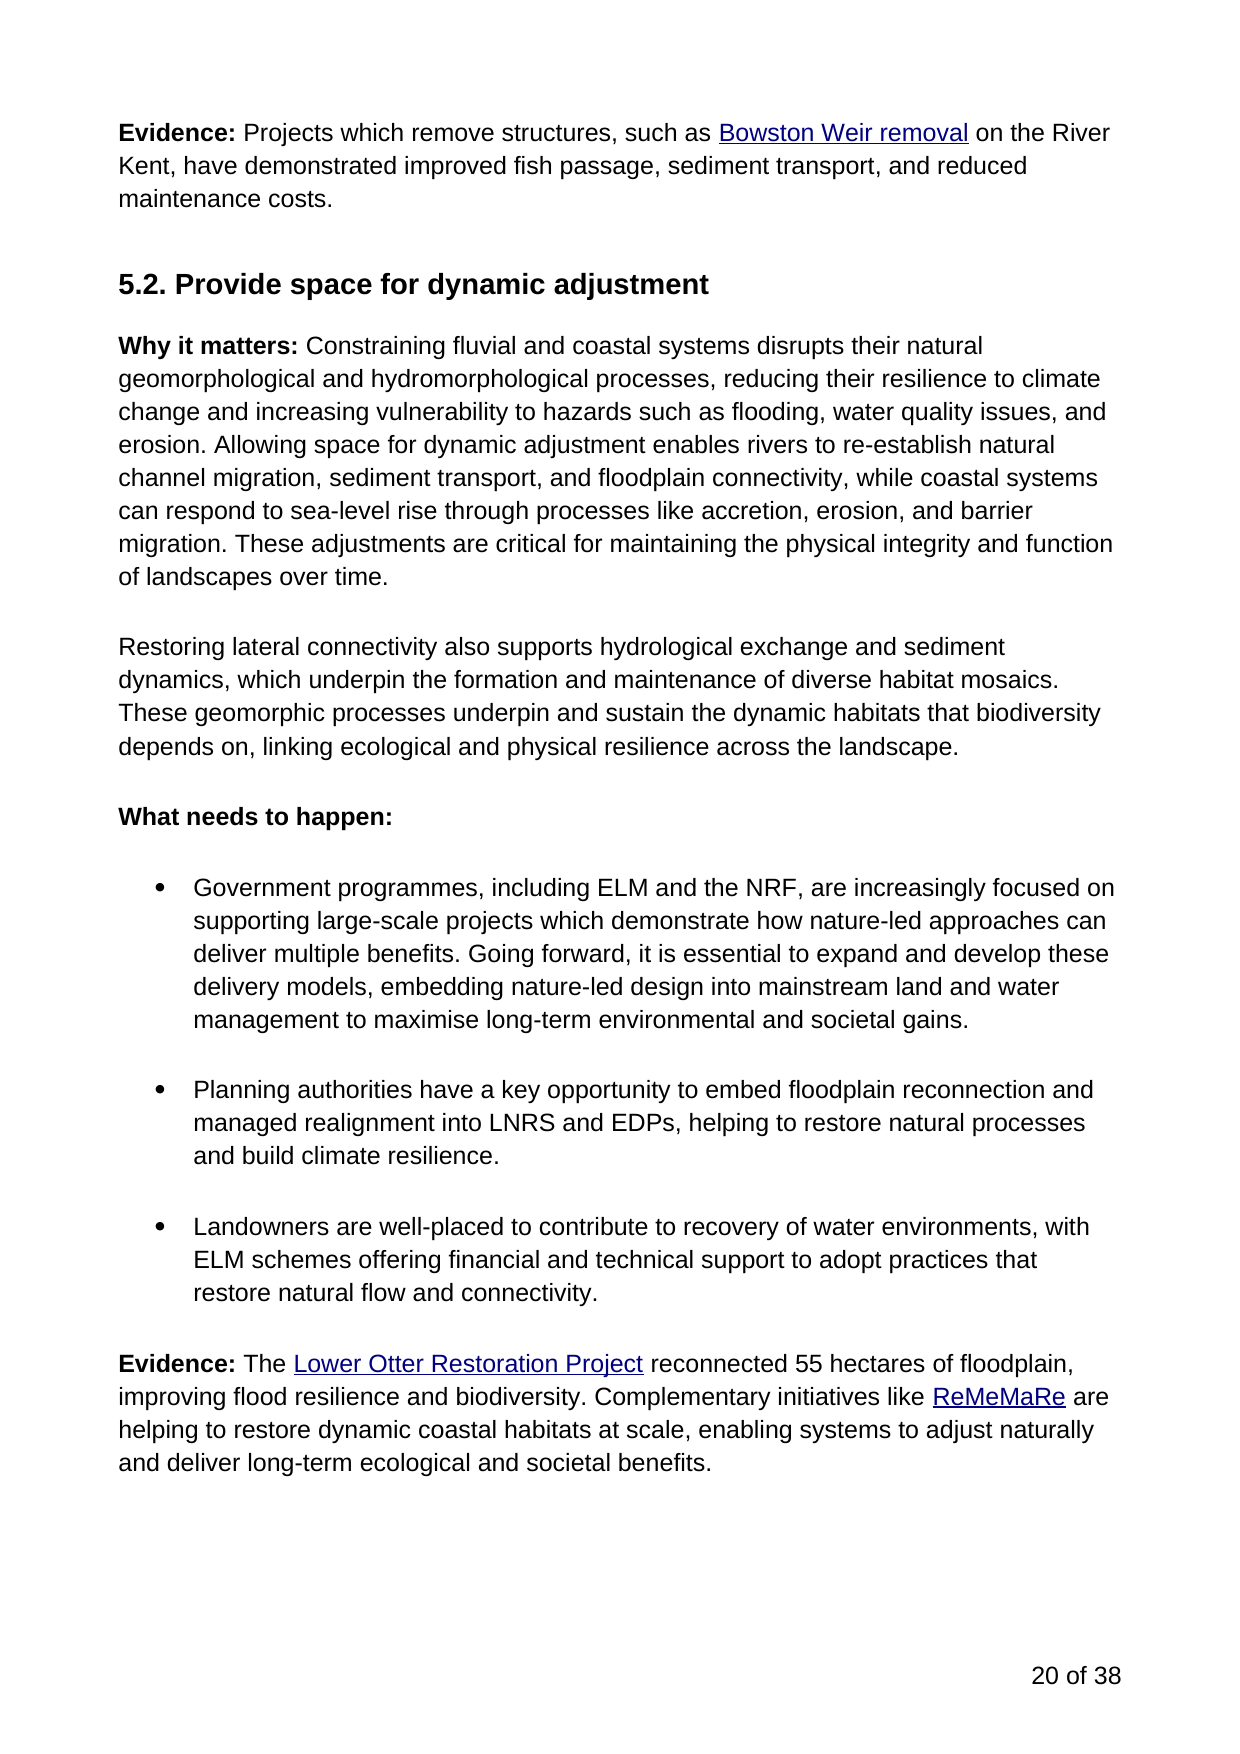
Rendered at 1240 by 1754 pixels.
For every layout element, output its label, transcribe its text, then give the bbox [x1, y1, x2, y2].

list Government programmes, including ELM and the NRF, are increasingly focused on supporting large-scale projects which demonstrate how nature-led approaches can deliver multiple benefits. Going forward, it is essential to expand and develop these delivery models, embedding nature-led design into mainstream land and water management to maximise long-term environmental and societal gains. [156, 872, 1121, 1033]
text Why it matters: Constraining fluvial and coastal systems disrupts their natural geomorphological and hydromorphological processes, reducing their resilience to climate change and increasing vulnerability to hazards such as flooding, water quality issues, and erosion. Allowing space for dynamic adjustment enables rivers to re-establish natural channel migration, sediment transport, and floodplain connectivity, while coastal systems can respond to sea-level rise through processes like accretion, erosion, and barrier migration. These adjustments are critical for maintaining the physical integrity and function of landscapes over time. [118, 331, 1121, 591]
list Planning authorities have a key opportunity to embed floodplain reconnection and managed realignment into LNRS and EDPs, helping to restore natural processes and build climate resilience. [156, 1075, 1121, 1170]
text Evidence: Projects which remove structures, such as Bowston Weir removal on the River Kent, have demonstrated improved fish passage, sediment transport, and reduced maintenance costs. [118, 118, 1121, 213]
text Restoring lateral connectivity also supports hydrological exchange and sediment dynamics, which underpin the formation and maintenance of diverse habitat mosaics. These geomorphic processes underpin and sustain the dynamic habitats that biodiversity depends on, linking ecological and physical resilience across the landscape. [118, 632, 1121, 760]
text What needs to happen: [118, 802, 1121, 831]
text Evidence: The Lower Otter Restoration Project reconnected 55 hectares of floodplain, improving flood resilience and biodiversity. Complementary initiatives like ReMeMaRe are helping to restore dynamic coastal habitats at scale, enabling systems to adjust naturally and deliver long-term ecological and societal benefits. [118, 1348, 1121, 1476]
list Landowners are well-placed to contribute to recovery of water environments, with ELM schemes offering financial and technical support to adopt practices that restore natural flow and connectivity. [156, 1212, 1121, 1307]
subtitle 5.2. Provide space for dynamic adjustment [118, 267, 1121, 301]
